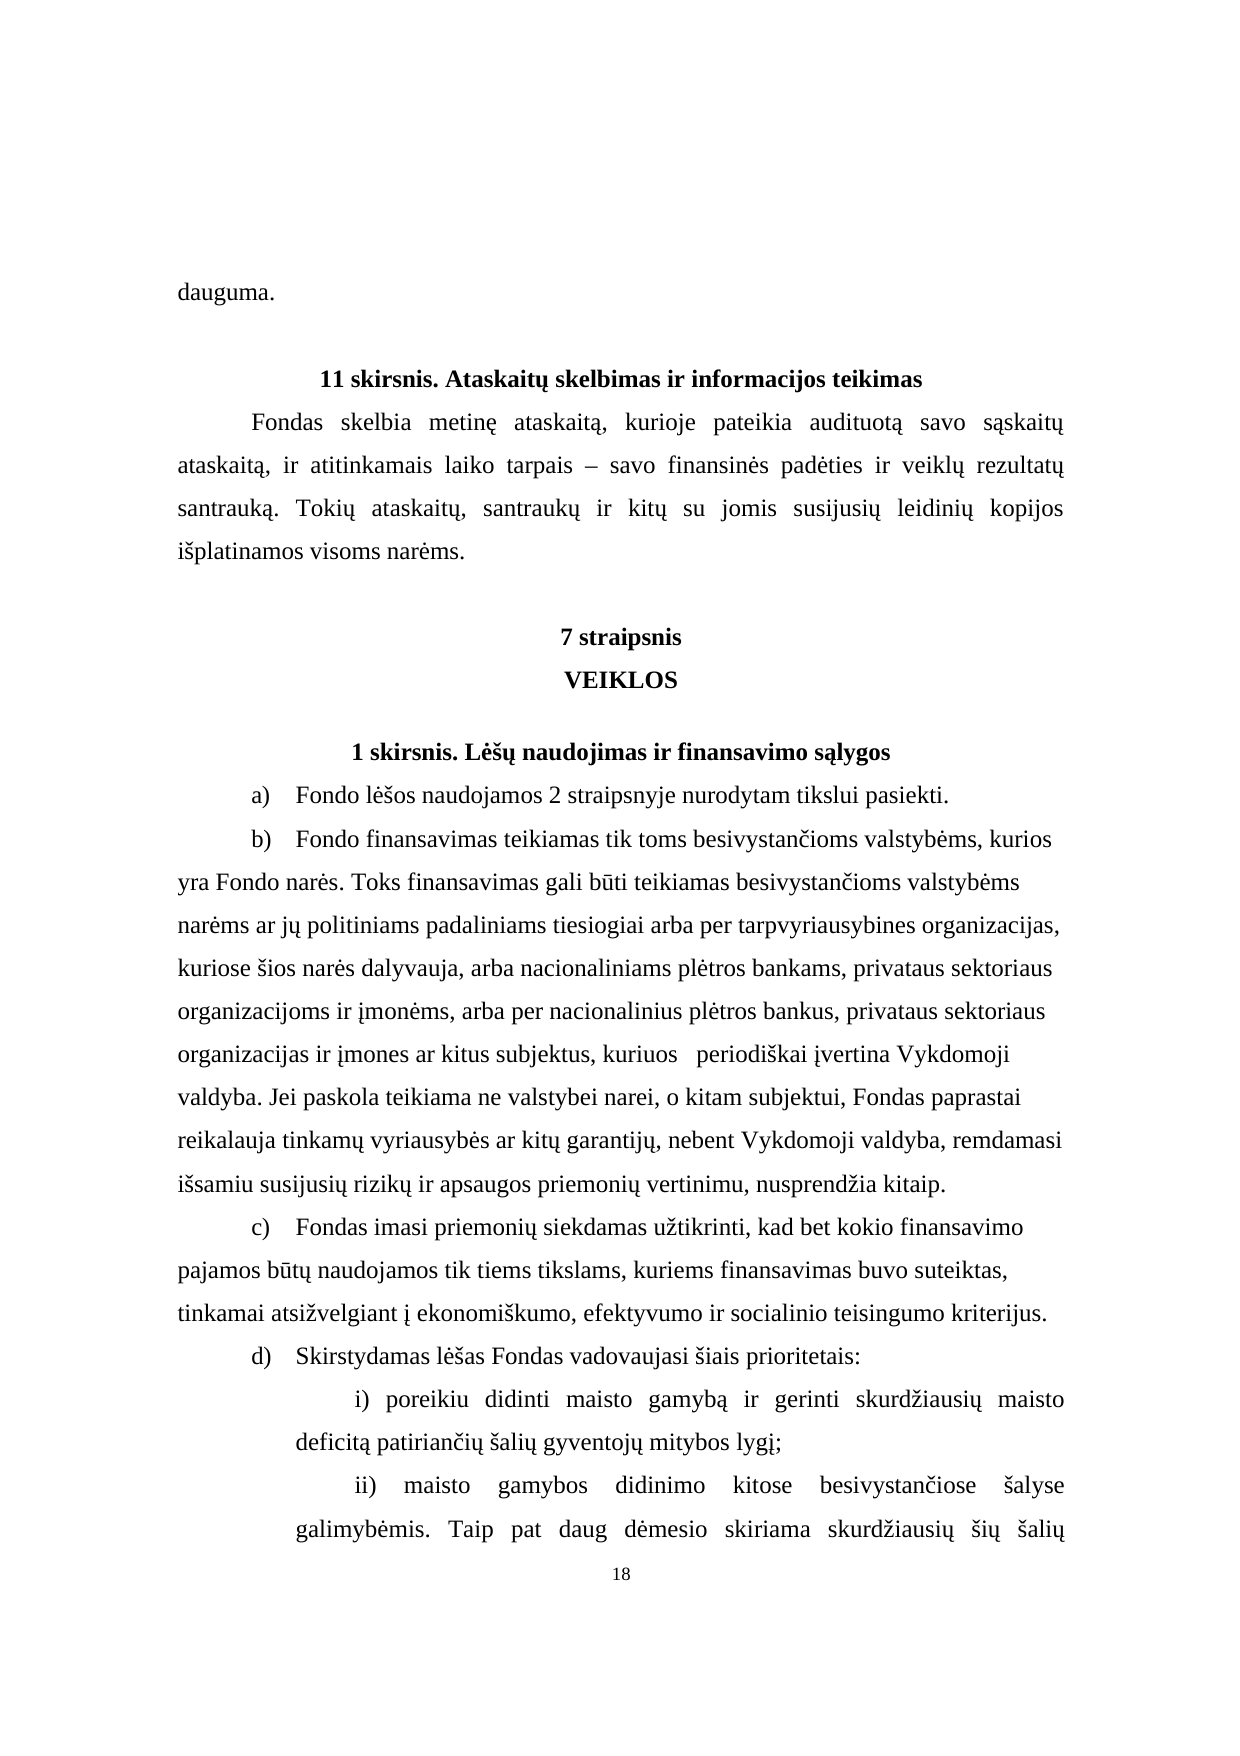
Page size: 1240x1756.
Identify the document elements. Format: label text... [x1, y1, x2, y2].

text c) Fondas imasi priemonių siekdamas užtikrinti, kad bet kokio finansavimo pajamos būtų naudojamos tik tiems tikslams, kuriems finansavimas buvo suteiktas, tinkamai atsižvelgiant į ekonomiškumo, efektyvumo ir socialinio teisingumo kriterijus. [177, 1212, 1066, 1327]
text Fondas skelbia metinę ataskaitą, kurioje pateikia audituotą savo sąskaitų ataskaitą, ir atitinkamais laiko tarpais – savo finansinės padėties ir veiklų rezultatų santrauką. Tokių ataskaitų, santraukų ir kitų su jomis susijusių leidinių kopijos išplatinamos visoms narėms. [177, 407, 1064, 565]
text a) Fondo lėšos naudojamos 2 straipsnyje nurodytam tikslui pasiekti. [177, 781, 1066, 809]
text b) Fondo finansavimas teikiamas tik toms besivystančioms valstybėms, kurios yra Fondo narės. Toks finansavimas gali būti teikiamas besivystančioms valstybėms narėms ar jų politiniams padaliniams tiesiogiai arba per tarpvyriausybines organizacijas, kuriose šios narės dalyvauja, arba nacionaliniams plėtros bankams, privataus sektoriaus organizacijoms ir įmonėms, arba per nacionalinius plėtros bankus, privataus sektoriaus organizacijas ir įmones ar kitus subjektus, kuriuos periodiškai įvertina Vykdomoji valdyba. Jei paskola teikiama ne valstybei narei, o kitam subjektui, Fondas paprastai reikalauja tinkamų vyriausybės ar kitų garantijų, nebent Vykdomoji valdyba, remdamasi išsamiu susijusių rizikų ir apsaugos priemonių vertinimu, nusprendžia kitaip. [177, 824, 1066, 1197]
text ii) maisto gamybos didinimo kitose besivystančiose šalyse galimybėmis. Taip pat daug dėmesio skiriama skurdžiausių šių šalių [295, 1471, 1066, 1542]
text 7 straipsnis [177, 622, 1064, 651]
text VEIKLOS [177, 666, 1064, 694]
text i) poreikiu didinti maisto gamybą ir gerinti skurdžiausių maisto deficitą patiriančių šalių gyventojų mitybos lygį; [295, 1384, 1066, 1456]
subtitle 1 skirsnis. Lėšų naudojimas ir finansavimo sąlygos [177, 737, 1064, 766]
text dauguma. [177, 277, 1064, 306]
text d) Skirstydamas lėšas Fondas vadovaujasi šiais prioritetais: [177, 1341, 1066, 1370]
subtitle 11 skirsnis. Ataskaitų skelbimas ir informacijos teikimas [177, 364, 1064, 392]
